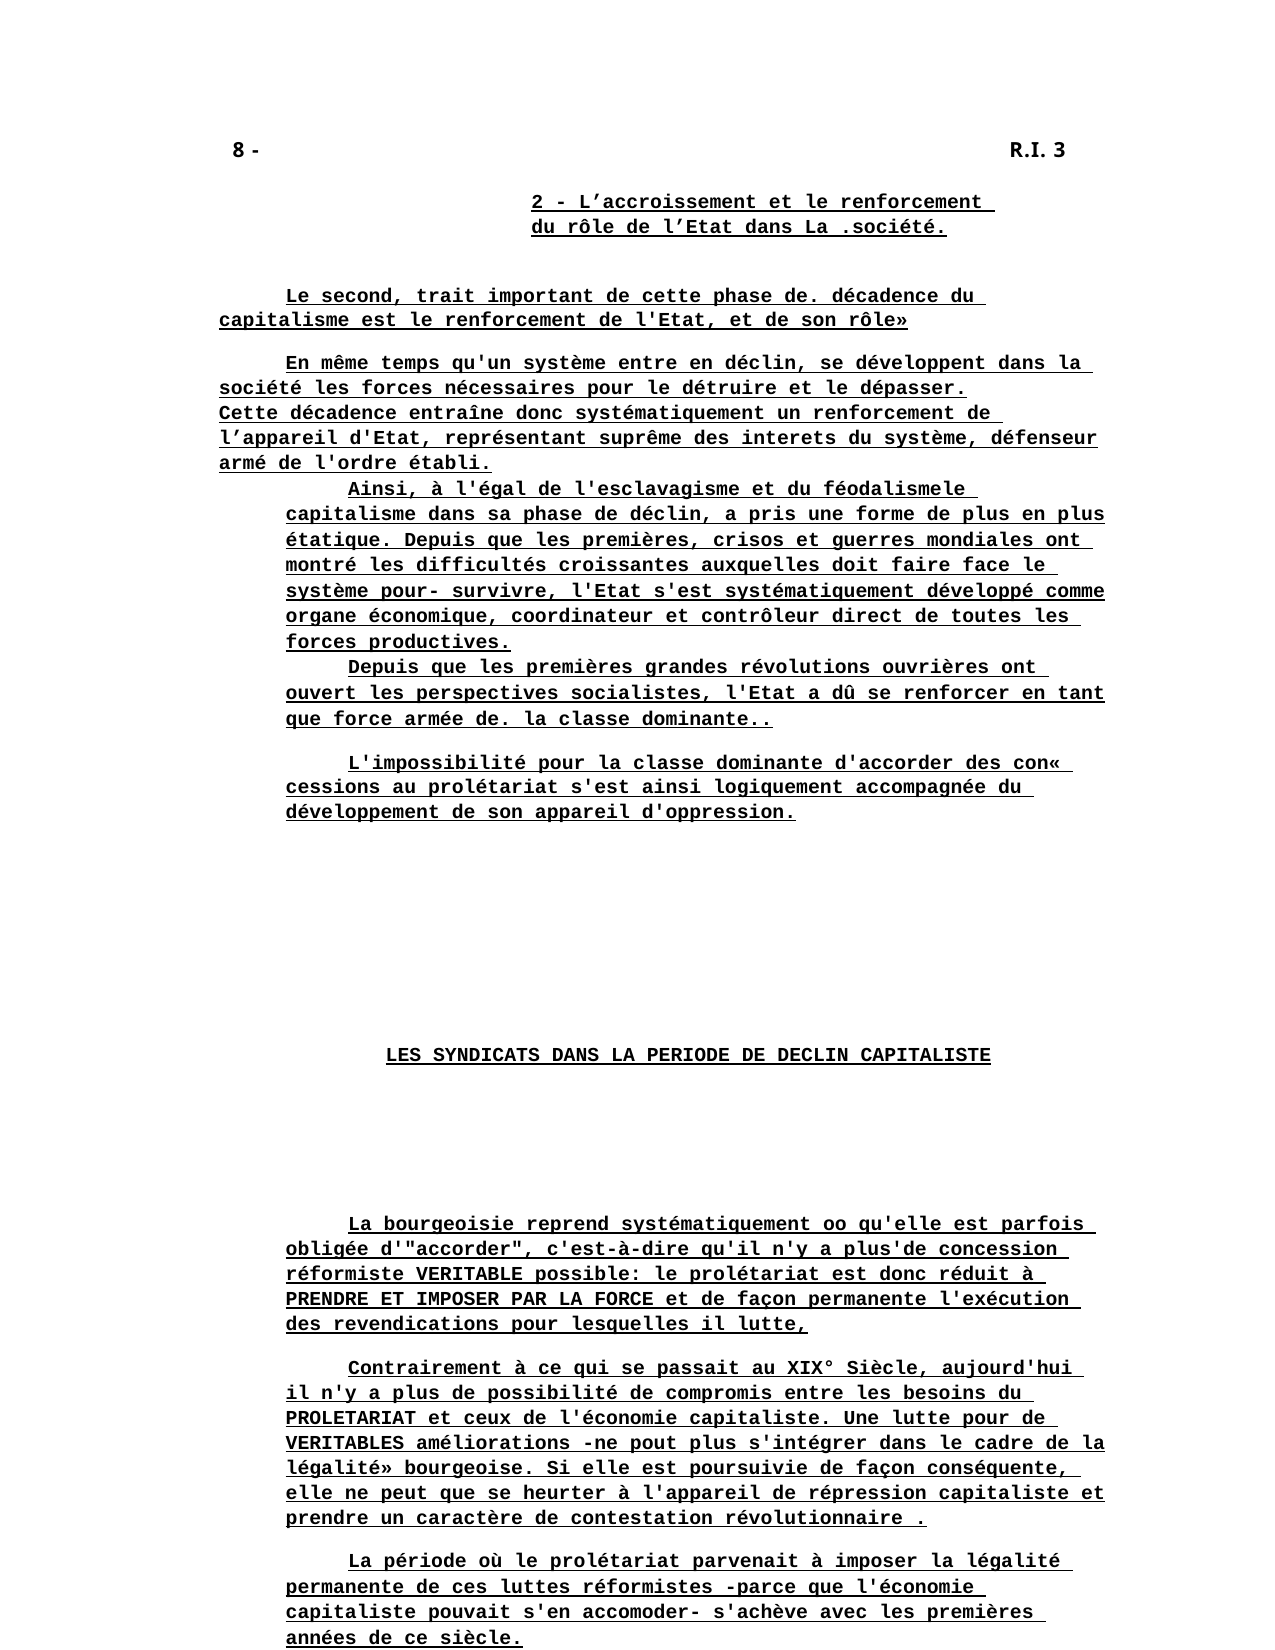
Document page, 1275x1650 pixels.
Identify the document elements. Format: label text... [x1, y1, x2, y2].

text Depuis que les premières grandes révolutions ouvrières ont ouvert les perspectives socialistes, l'Etat a dû se renforcer en tant que force armée de. la classe dominante.. [285, 653, 1106, 730]
text L'impossibilité pour la classe dominante d'accorder des con« cessions au prolétariat s'est ainsi logiquement accompagnée du développement de son appareil d'oppression. [285, 749, 1106, 823]
text Contrairement à ce qui se passait au XIX° Siècle, aujourd'hui il n'y a plus de possibilité de compromis entre les besoins du PROLETARIAT et ceux de l'économie capitaliste. Une lutte pour de VERITABLES améliorations -ne pout plus s'intégrer dans le cadre de la légalité» bourgeoise. Si elle est poursuivie de façon conséquente, elle ne peut que se heurter à l'appareil de répression capitaliste et prendre un caractère de contestation révolutionnaire . [285, 1354, 1106, 1529]
text 2 - L’accroissement et le renforcement du rôle de l’Etat dans La .société. [531, 188, 1002, 238]
text En même temps qu'un système entre en déclin, se développent dans la société les forces nécessaires pour le détruire et le dépasser. [219, 350, 1106, 400]
text Le second, trait important de cette phase de. décadence du capitalisme est le renforcement de l'Etat, et de son rôle» [219, 282, 1106, 331]
text La période où le prolétariat parvenait à imposer la légalité permanente de ces luttes réformistes -parce que l'économie capitaliste pouvait s'en accomoder- s'achève avec les premières années de ce siècle. [285, 1547, 1106, 1649]
text Ainsi, à l'égal de l'esclavagisme et du féodalismele capitalisme dans sa phase de déclin, a pris une forme de plus en plus étatique. Depuis que les premières, crisos et guerres mondiales ont montré les difficultés croissantes auxquelles doit faire face le système pour- survivre, l'Etat s'est systématiquement développé comme organe économique, coordinateur et contrôleur direct de toutes les forces productives. [285, 475, 1106, 653]
text La bourgeoisie reprend systématiquement oo qu'elle est parfois obligée d'"accorder", c'est-à-dire qu'il n'y a plus'de concession réformiste VERITABLE possible: le prolétariat est donc réduit à PRENDRE ET IMPOSER PAR LA FORCE et de façon permanente l'exécution des revendications pour lesquelles il lutte, [285, 1210, 1106, 1335]
text LES SYNDICATS DANS LA PERIODE DE DECLIN CAPITALISTE [385, 1046, 1106, 1065]
text Cette décadence entraîne donc systématiquement un renforcement de l’appareil d'Etat, représentant suprême des interets du système, défenseur armé de l'ordre établi. [219, 400, 1106, 475]
